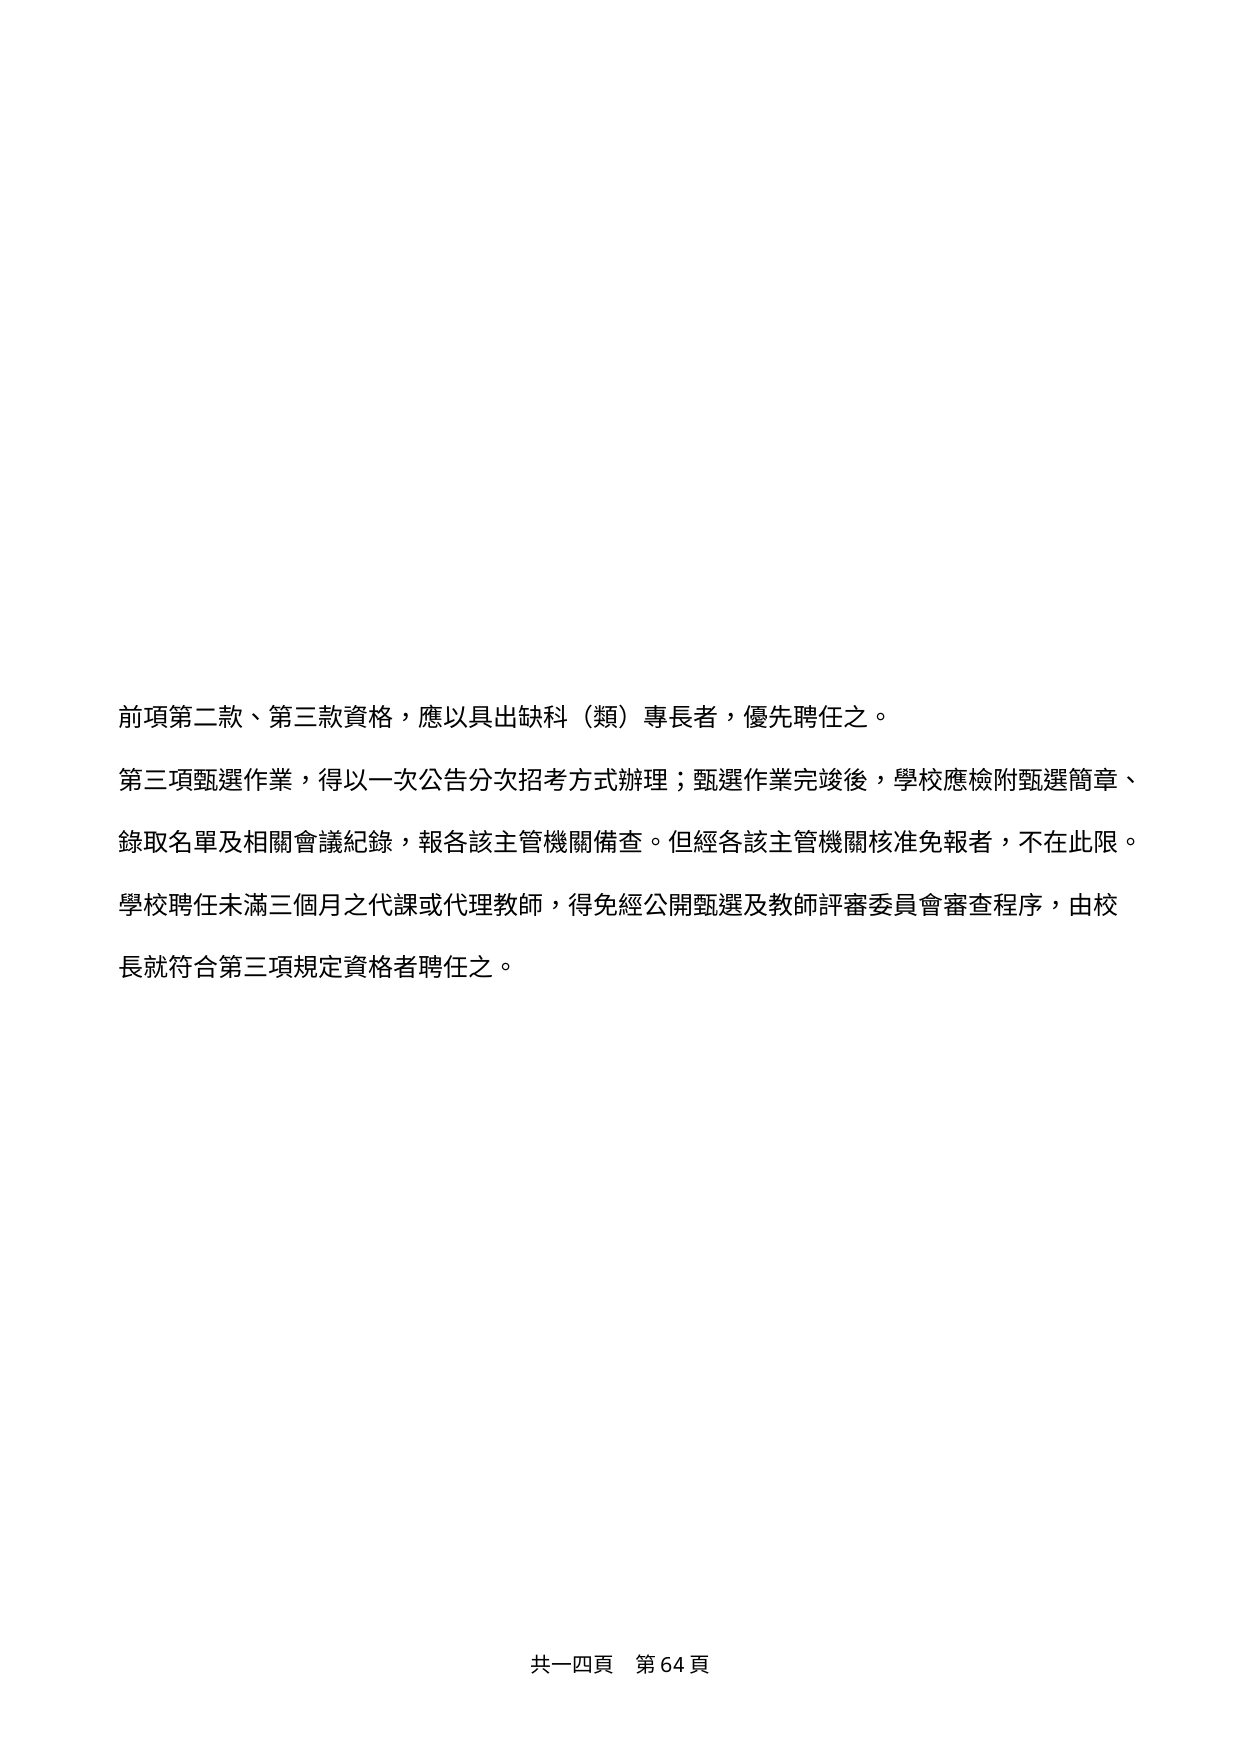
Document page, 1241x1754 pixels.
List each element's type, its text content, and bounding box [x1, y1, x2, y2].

text 前項第二款、第三款資格，應以具出缺科（類）專長者，優先聘任之。 [118, 674, 1122, 737]
text 第三項甄選作業，得以一次公告分次招考方式辦理；甄選作業完竣後，學校應檢附甄選簡章、錄取名單及相關會議紀錄，報各該主管機關備查。但經各該主管機關核准免報者，不在此限。 [118, 737, 1122, 862]
text 學校聘任未滿三個月之代課或代理教師，得免經公開甄選及教師評審委員會審查程序，由校長就符合第三項規定資格者聘任之。 [118, 862, 1122, 987]
